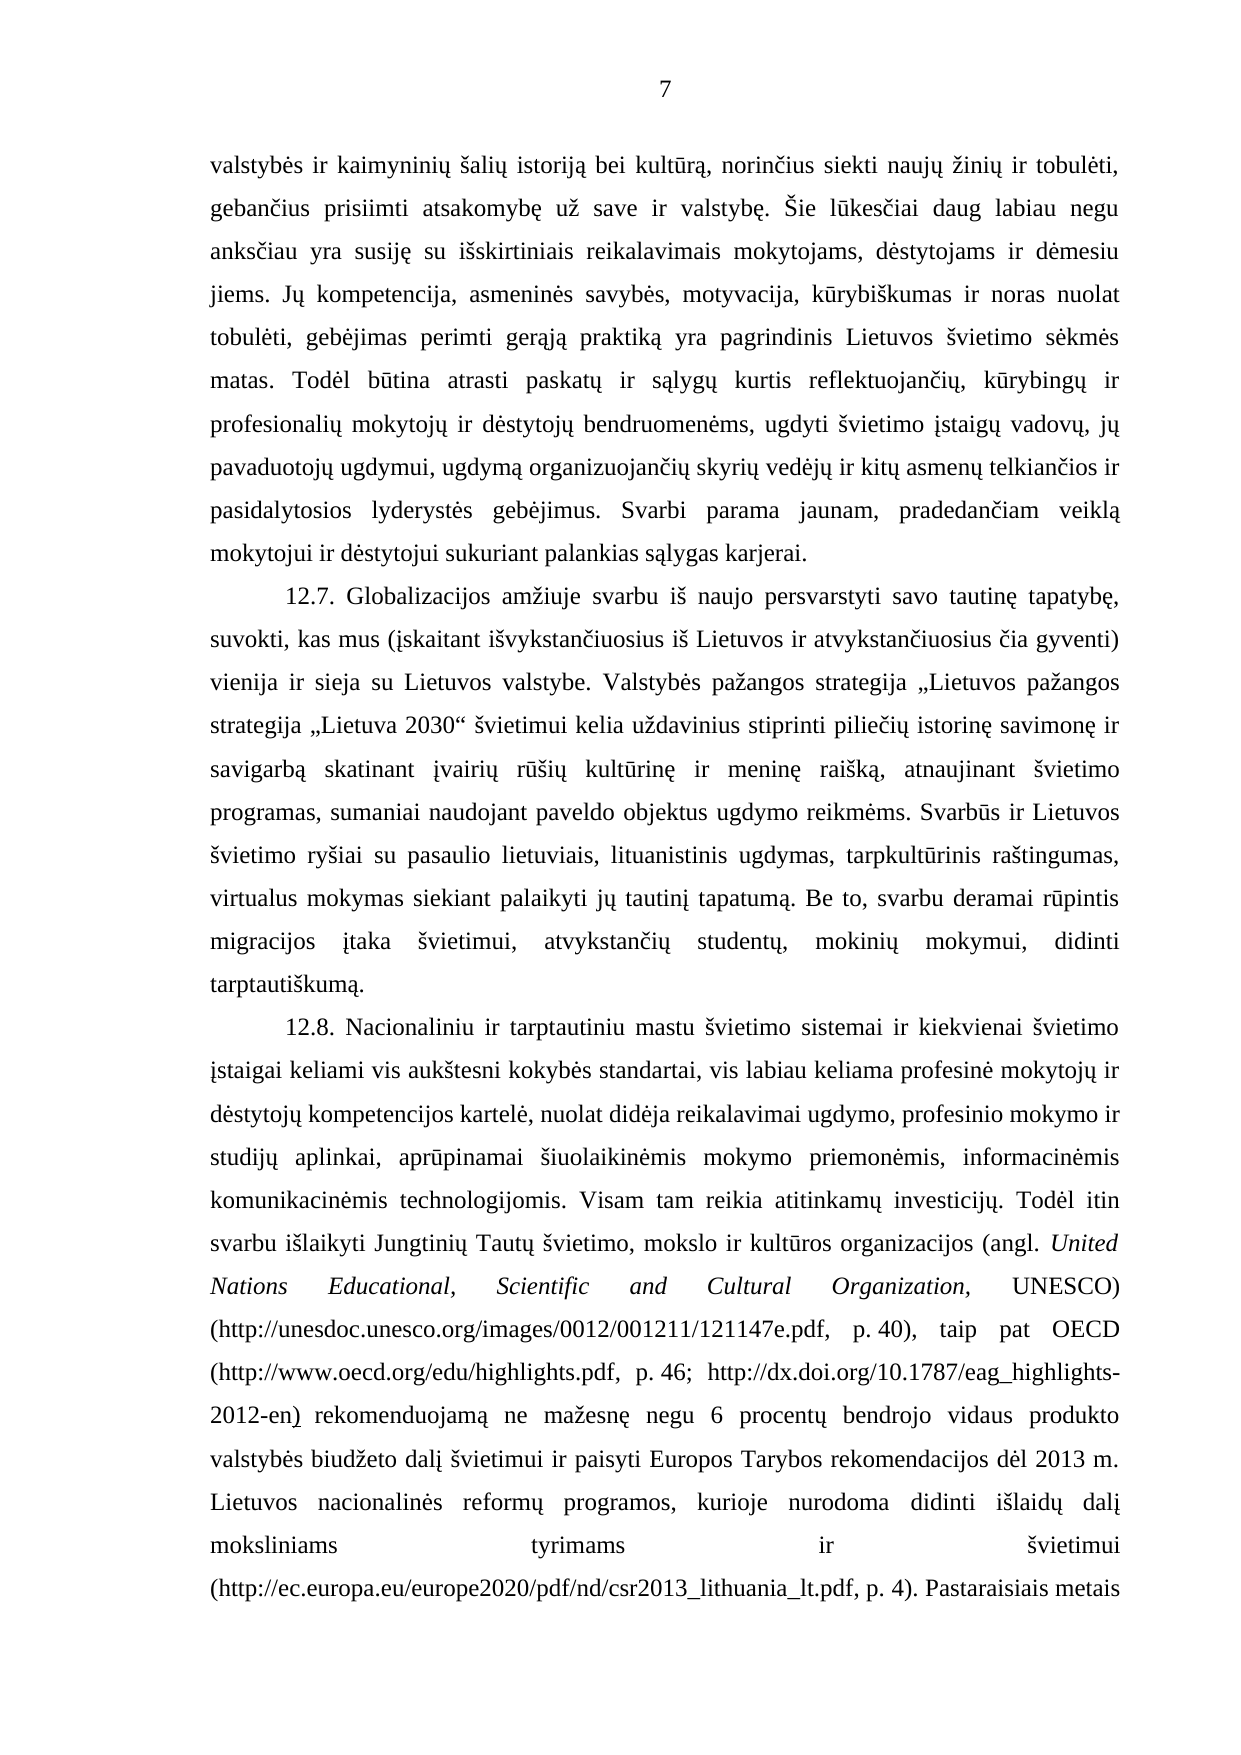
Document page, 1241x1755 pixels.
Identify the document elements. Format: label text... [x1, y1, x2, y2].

text 12.7. Globalizacijos amžiuje svarbu iš naujo persvarstyti savo tautinę tapatybę, suvokti, kas mus (įskaitant išvykstančiuosius iš Lietuvos ir atvykstančiuosius čia gyventi) vienija ir sieja su Lietuvos valstybe. Valstybės pažangos strategija „Lietuvos pažangos strategija „Lietuva 2030“ švietimui kelia uždavinius stiprinti piliečių istorinę savimonę ir savigarbą skatinant įvairių rūšių kultūrinę ir meninę raišką, atnaujinant švietimo programas, sumaniai naudojant paveldo objektus ugdymo reikmėms. Svarbūs ir Lietuvos švietimo ryšiai su pasaulio lietuviais, lituanistinis ugdymas, tarpkultūrinis raštingumas, virtualus mokymas siekiant palaikyti jų tautinį tapatumą. Be to, svarbu deramai rūpintis migracijos įtaka švietimui, atvykstančių studentų, mokinių mokymui, didinti tarptautiškumą. [210, 581, 1120, 998]
text valstybės ir kaimyninių šalių istoriją bei kultūrą, norinčius siekti naujų žinių ir tobulėti, gebančius prisiimti atsakomybę už save ir valstybę. Šie lūkesčiai daug labiau negu anksčiau yra susiję su išskirtiniais reikalavimais mokytojams, dėstytojams ir dėmesiu jiems. Jų kompetencija, asmeninės savybės, motyvacija, kūrybiškumas ir noras nuolat tobulėti, gebėjimas perimti gerąją praktiką yra pagrindinis Lietuvos švietimo sėkmės matas. Todėl būtina atrasti paskatų ir sąlygų kurtis reflektuojančių, kūrybingų ir profesionalių mokytojų ir dėstytojų bendruomenėms, ugdyti švietimo įstaigų vadovų, jų pavaduotojų ugdymui, ugdymą organizuojančių skyrių vedėjų ir kitų asmenų telkiančios ir pasidalytosios lyderystės gebėjimus. Svarbi parama jaunam, pradedančiam veiklą mokytojui ir dėstytojui sukuriant palankias sąlygas karjerai. [210, 150, 1120, 567]
text 12.8. Nacionaliniu ir tarptautiniu mastu švietimo sistemai ir kiekvienai švietimo įstaigai keliami vis aukštesni kokybės standartai, vis labiau keliama profesinė mokytojų ir dėstytojų kompetencijos kartelė, nuolat didėja reikalavimai ugdymo, profesinio mokymo ir studijų aplinkai, aprūpinamai šiuolaikinėmis mokymo priemonėmis, informacinėmis komunikacinėmis technologijomis. Visam tam reikia atitinkamų investicijų. Todėl itin svarbu išlaikyti Jungtinių Tautų švietimo, mokslo ir kultūros organizacijos (angl. United Nations Educational, Scientific and Cultural Organization, UNESCO) (http://unesdoc.unesco.org/images/0012/001211/121147e.pdf, p. 40), taip pat OECD (http://www.oecd.org/edu/highlights.pdf, p. 46; http://dx.doi.org/10.1787/eag_highlights-2012-en) rekomenduojamą ne mažesnę negu 6 procentų bendrojo vidaus produkto valstybės biudžeto dalį švietimui ir paisyti Europos Tarybos rekomendacijos dėl 2013 m. Lietuvos nacionalinės reformų programos, kurioje nurodoma didinti išlaidų dalį moksliniams tyrimams ir švietimui (http://ec.europa.eu/europe2020/pdf/nd/csr2013_lithuania_lt.pdf, p. 4). Pastaraisiais metais [210, 1012, 1120, 1602]
